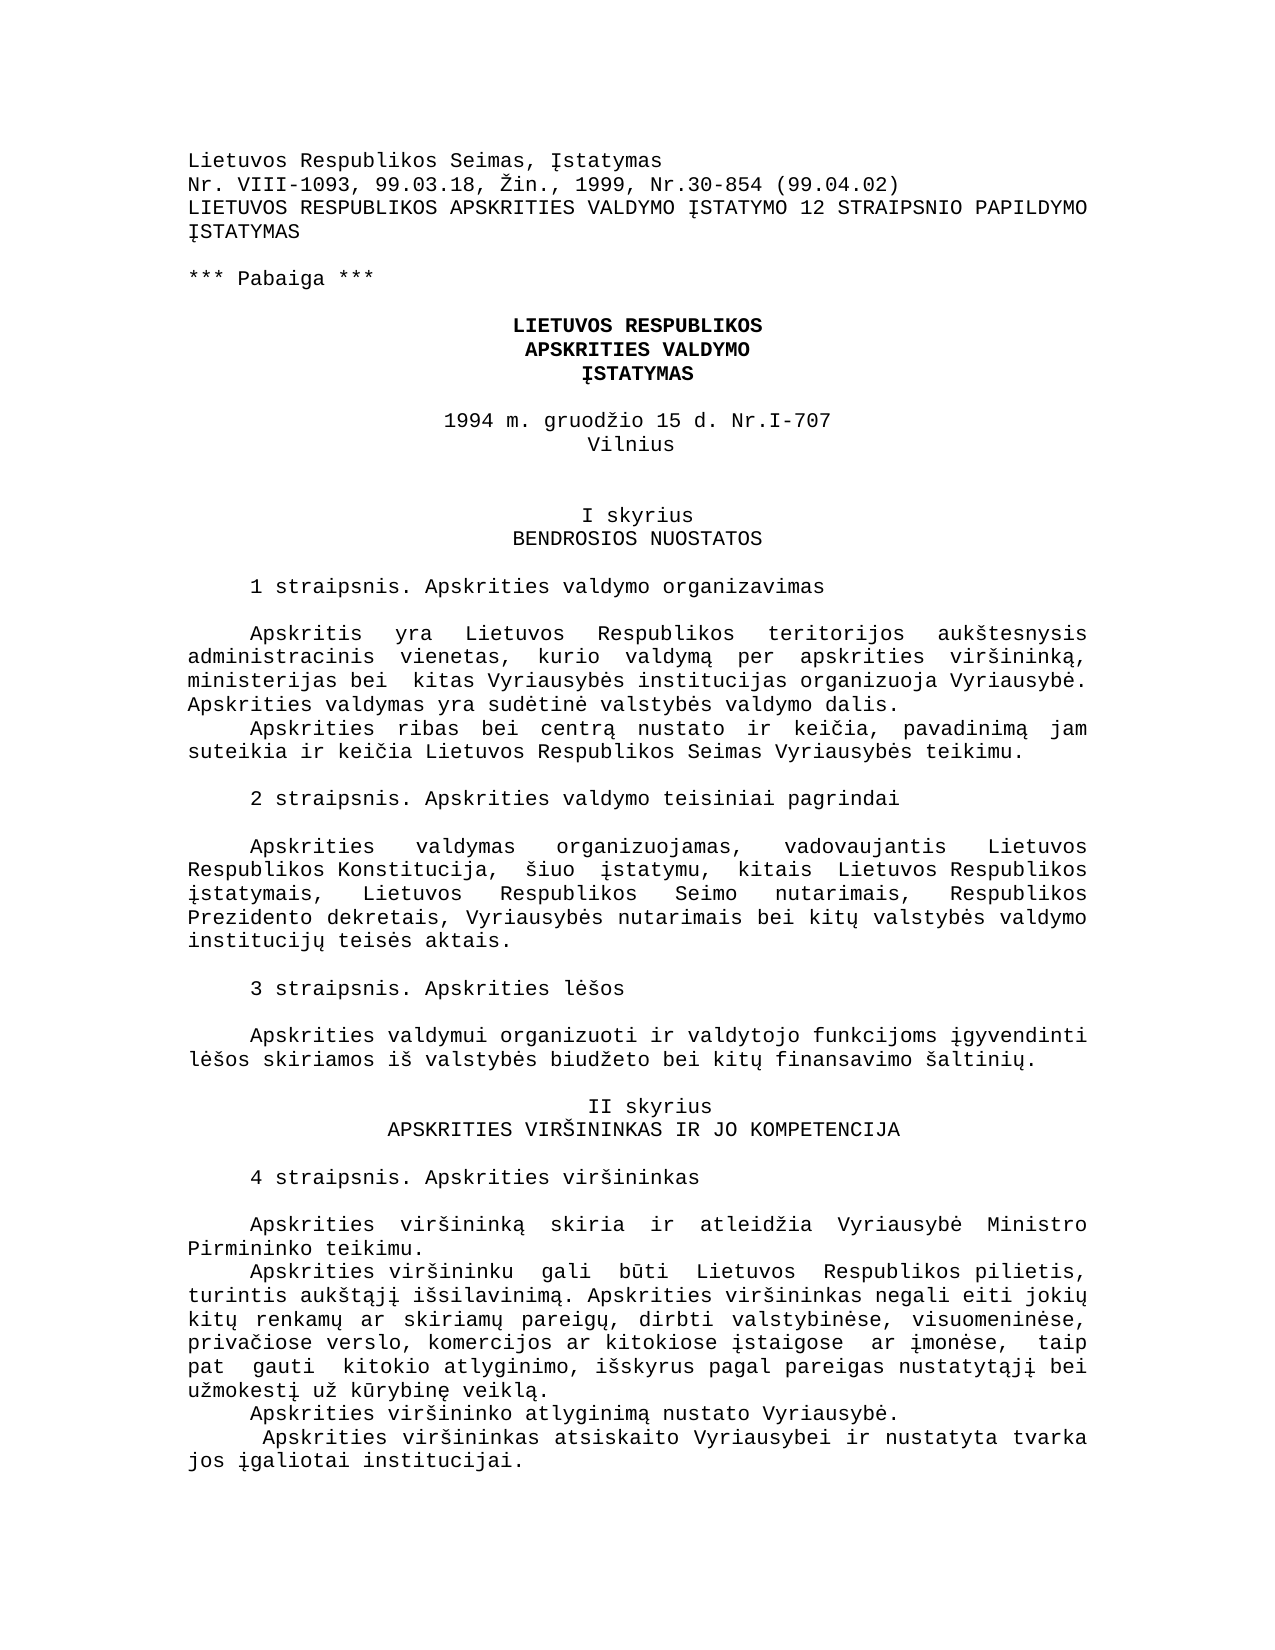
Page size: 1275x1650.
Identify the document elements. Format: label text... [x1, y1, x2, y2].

text II skyrius [187, 1096, 1087, 1119]
text BENDROSIOS NUOSTATOS [187, 528, 1087, 552]
text Nr. VIII-1093, 99.03.18, Žin., 1999, Nr.30-854 (99.04.02) [187, 174, 1087, 197]
text Lietuvos Respublikos Seimas, Įstatymas [187, 150, 1087, 174]
text LIETUVOS RESPUBLIKOS APSKRITIES VALDYMO ĮSTATYMO 12 STRAIPSNIO PAPILDYMO ĮSTATYMAS [187, 197, 1087, 244]
text APSKRITIES VIRŠININKAS IR JO KOMPETENCIJA [187, 1119, 1087, 1143]
text Apskritis yra Lietuvos Respublikos teritorijos aukštesnysis administracinis vienetas, kurio valdymą per apskrities viršininką, ministerijas bei kitas Vyriausybės institucijas organizuoja Vyriausybė. Apskrities valdymas yra sudėtinė valstybės valdymo dalis. [187, 623, 1087, 717]
text Vilnius [187, 434, 1087, 457]
text 3 straipsnis. Apskrities lėšos [187, 978, 1087, 1001]
text LIETUVOS RESPUBLIKOS [187, 316, 1087, 339]
text Apskrities viršininką skiria ir atleidžia Vyriausybė Ministro Pirmininko teikimu. [187, 1214, 1087, 1261]
text Apskrities viršininkas atsiskaito Vyriausybei ir nustatyta tvarka jos įgaliotai institucijai. [187, 1427, 1087, 1474]
text Apskrities viršininku gali būti Lietuvos Respublikos pilietis, turintis aukštąjį išsilavinimą. Apskrities viršininkas negali eiti jokių kitų renkamų ar skiriamų pareigų, dirbti valstybinėse, visuomeninėse, privačiose verslo, komercijos ar kitokiose įstaigose ar įmonėse, taip pat gauti kitokio atlyginimo, išskyrus pagal pareigas nustatytąjį bei užmokestį už kūrybinę veiklą. [187, 1261, 1087, 1403]
text *** Pabaiga *** [187, 268, 1087, 292]
text I skyrius [187, 505, 1087, 528]
text 1994 m. gruodžio 15 d. Nr.I-707 [187, 410, 1087, 434]
text Apskrities valdymas organizuojamas, vadovaujantis Lietuvos Respublikos Konstitucija, šiuo įstatymu, kitais Lietuvos Respublikos įstatymais, Lietuvos Respublikos Seimo nutarimais, Respublikos Prezidento dekretais, Vyriausybės nutarimais bei kitų valstybės valdymo institucijų teisės aktais. [187, 836, 1087, 954]
text 4 straipsnis. Apskrities viršininkas [187, 1167, 1087, 1190]
text Apskrities viršininko atlyginimą nustato Vyriausybė. [187, 1403, 1087, 1427]
text 2 straipsnis. Apskrities valdymo teisiniai pagrindai [187, 788, 1087, 812]
text Apskrities ribas bei centrą nustato ir keičia, pavadinimą jam suteikia ir keičia Lietuvos Respublikos Seimas Vyriausybės teikimu. [187, 717, 1087, 765]
text 1 straipsnis. Apskrities valdymo organizavimas [187, 576, 1087, 599]
text Apskrities valdymui organizuoti ir valdytojo funkcijoms įgyvendinti lėšos skiriamos iš valstybės biudžeto bei kitų finansavimo šaltinių. [187, 1025, 1087, 1072]
text ĮSTATYMAS [187, 363, 1087, 386]
text APSKRITIES VALDYMO [187, 339, 1087, 363]
